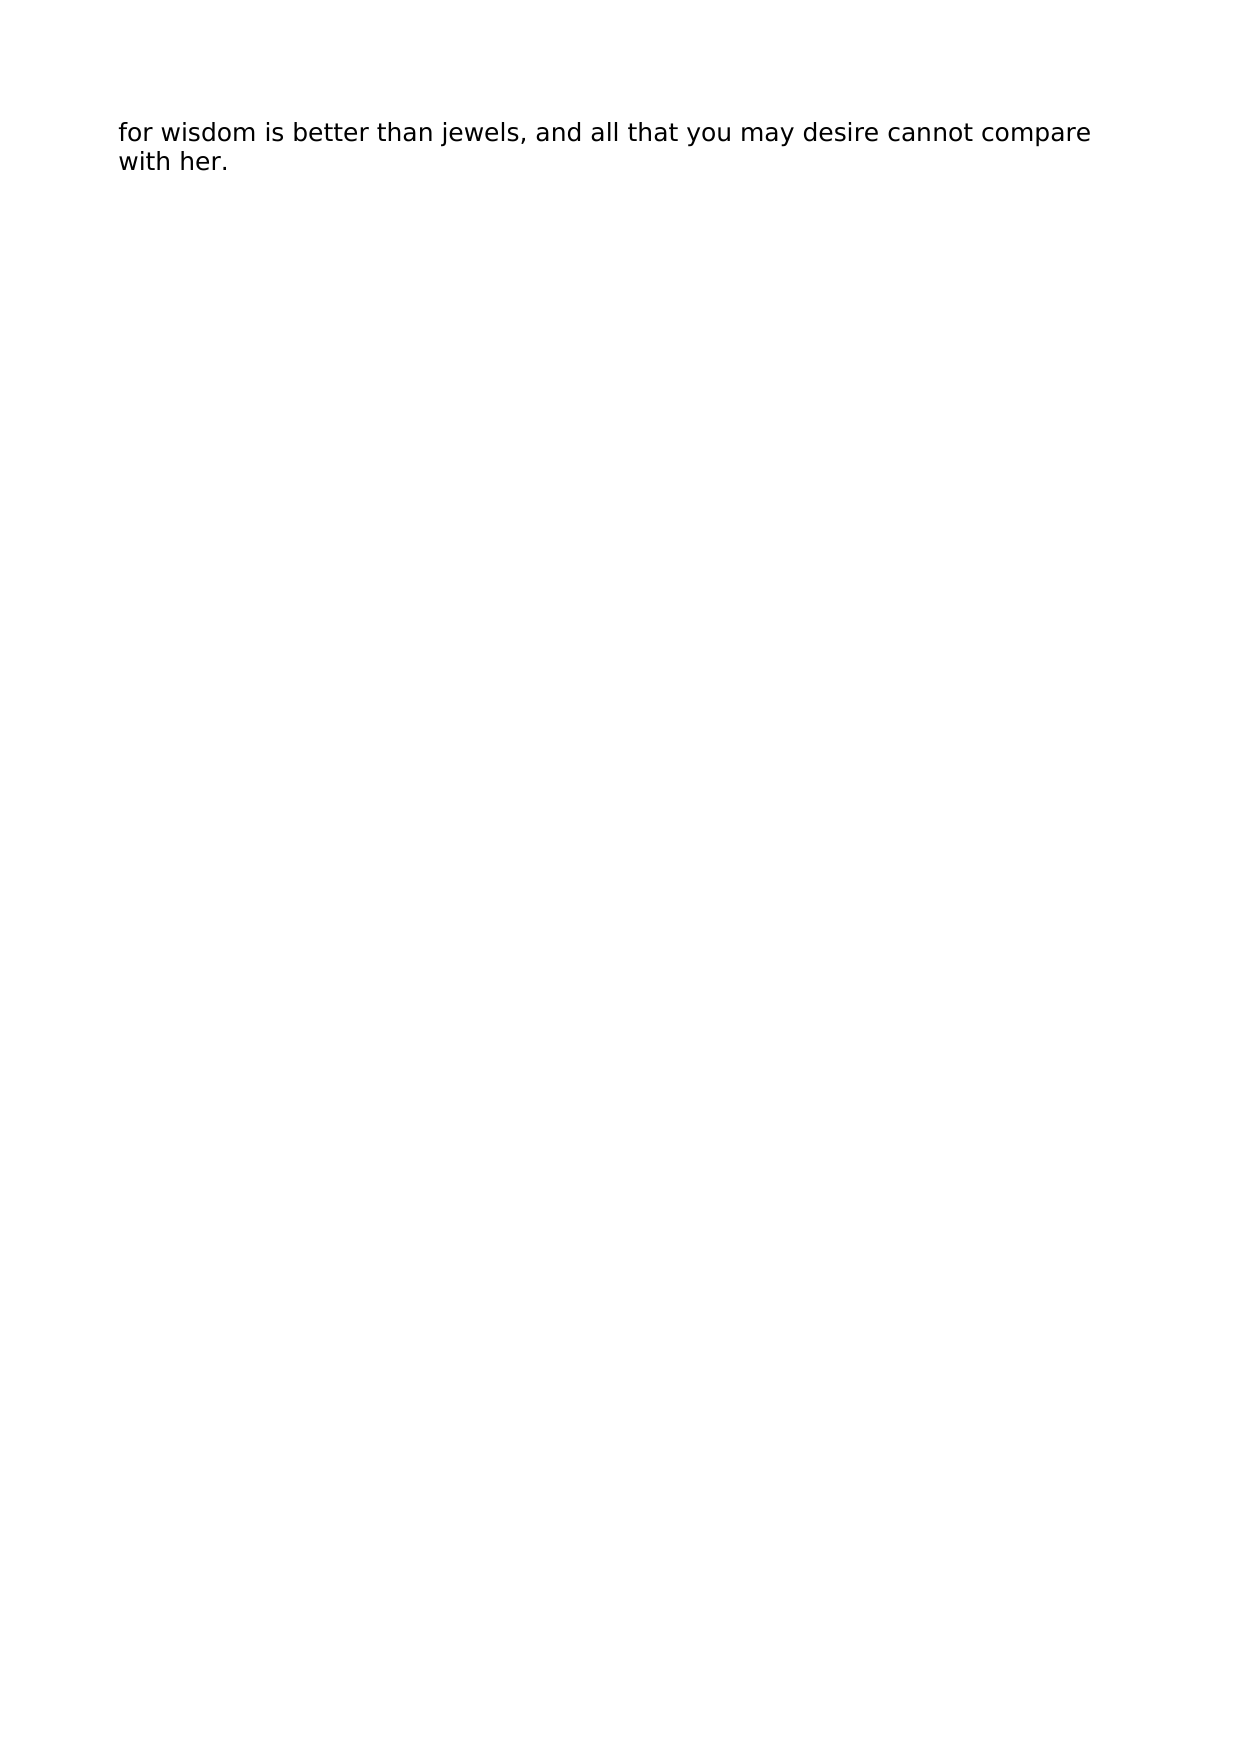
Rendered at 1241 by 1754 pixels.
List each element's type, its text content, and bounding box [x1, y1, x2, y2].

text for wisdom is better than jewels, and all that you may desire cannot compare with her. [118, 118, 1122, 176]
